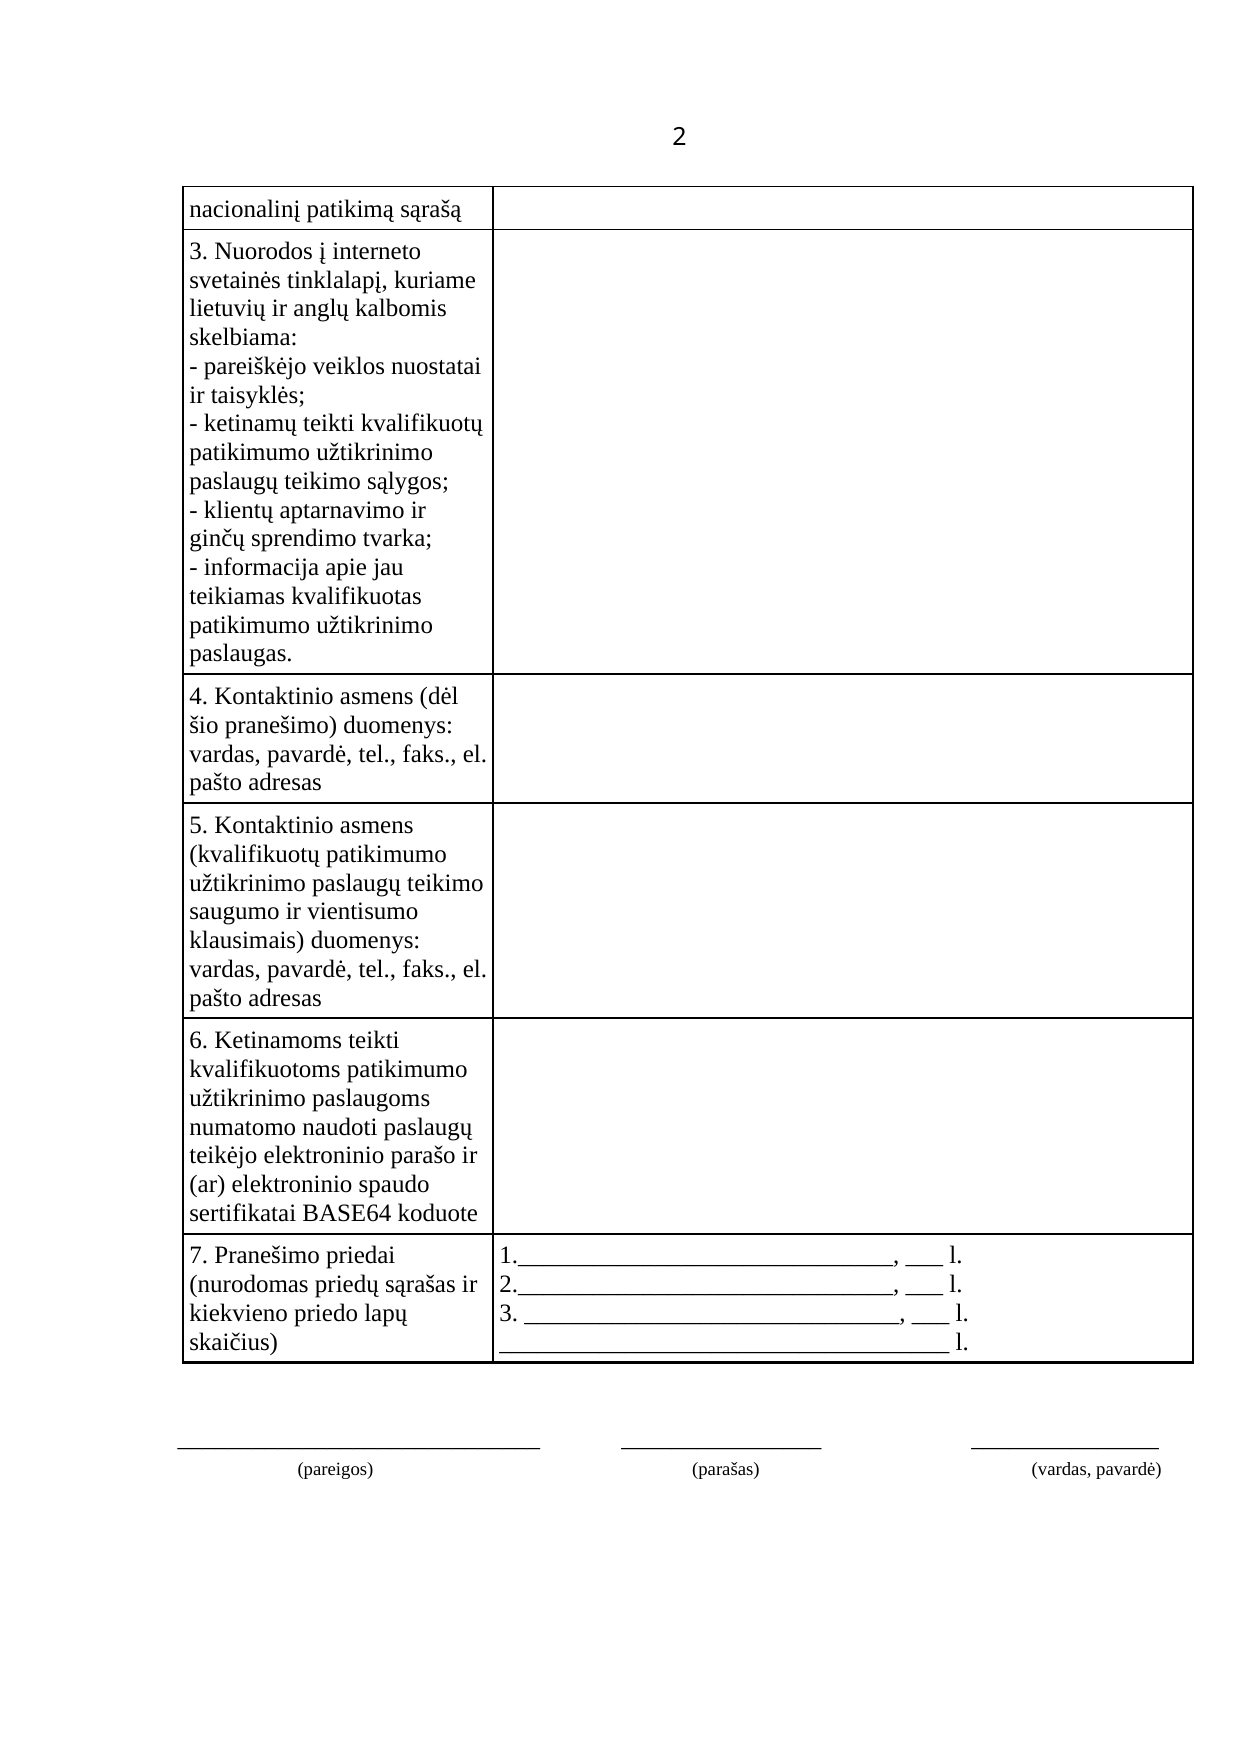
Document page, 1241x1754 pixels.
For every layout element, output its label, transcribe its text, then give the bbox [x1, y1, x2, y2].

table_cell 3. Nuorodos į interneto svetainės tinklalapį, kuriame lietuvių ir anglų kalbomis skelbiama: - pareiškėjo veiklos nuostatai ir taisyklės; - ketinamų teikti kvalifikuotų patikimumo užtikrinimo paslaugų teikimo sąlygos; - klientų aptarnavimo ir ginčų sprendimo tvarka; - informacija apie jau teikiamas kvalifikuotas patikimumo užtikrinimo paslaugas. [184, 230, 492, 673]
text _____________________________ ________________ _______________ [177, 1423, 1181, 1452]
table_cell 1.______________________________, ___ l. 2.______________________________, ___ l. 3. ______________________________, ___ l. ____________________________________ l. [494, 1235, 1192, 1361]
table_cell [494, 187, 1192, 229]
table_cell [494, 804, 1192, 1017]
text (pareigos) (parašas) (vardas, pavardė) [177, 1452, 1181, 1479]
table_cell [494, 675, 1192, 802]
table_cell [494, 230, 1192, 673]
table_cell 4. Kontaktinio asmens (dėl šio pranešimo) duomenys: vardas, pavardė, tel., faks., el. pašto adresas [184, 675, 492, 802]
table_cell 6. Ketinamoms teikti kvalifikuotoms patikimumo užtikrinimo paslaugoms numatomo naudoti paslaugų teikėjo elektroninio parašo ir (ar) elektroninio spaudo sertifikatai BASE64 koduote [184, 1019, 492, 1232]
table_cell nacionalinį patikimą sąrašą [184, 187, 492, 229]
table_cell [494, 1019, 1192, 1232]
table_cell 5. Kontaktinio asmens (kvalifikuotų patikimumo užtikrinimo paslaugų teikimo saugumo ir vientisumo klausimais) duomenys: vardas, pavardė, tel., faks., el. pašto adresas [184, 804, 492, 1017]
table_cell 7. Pranešimo priedai (nurodomas priedų sąrašas ir kiekvieno priedo lapų skaičius) [184, 1235, 492, 1361]
